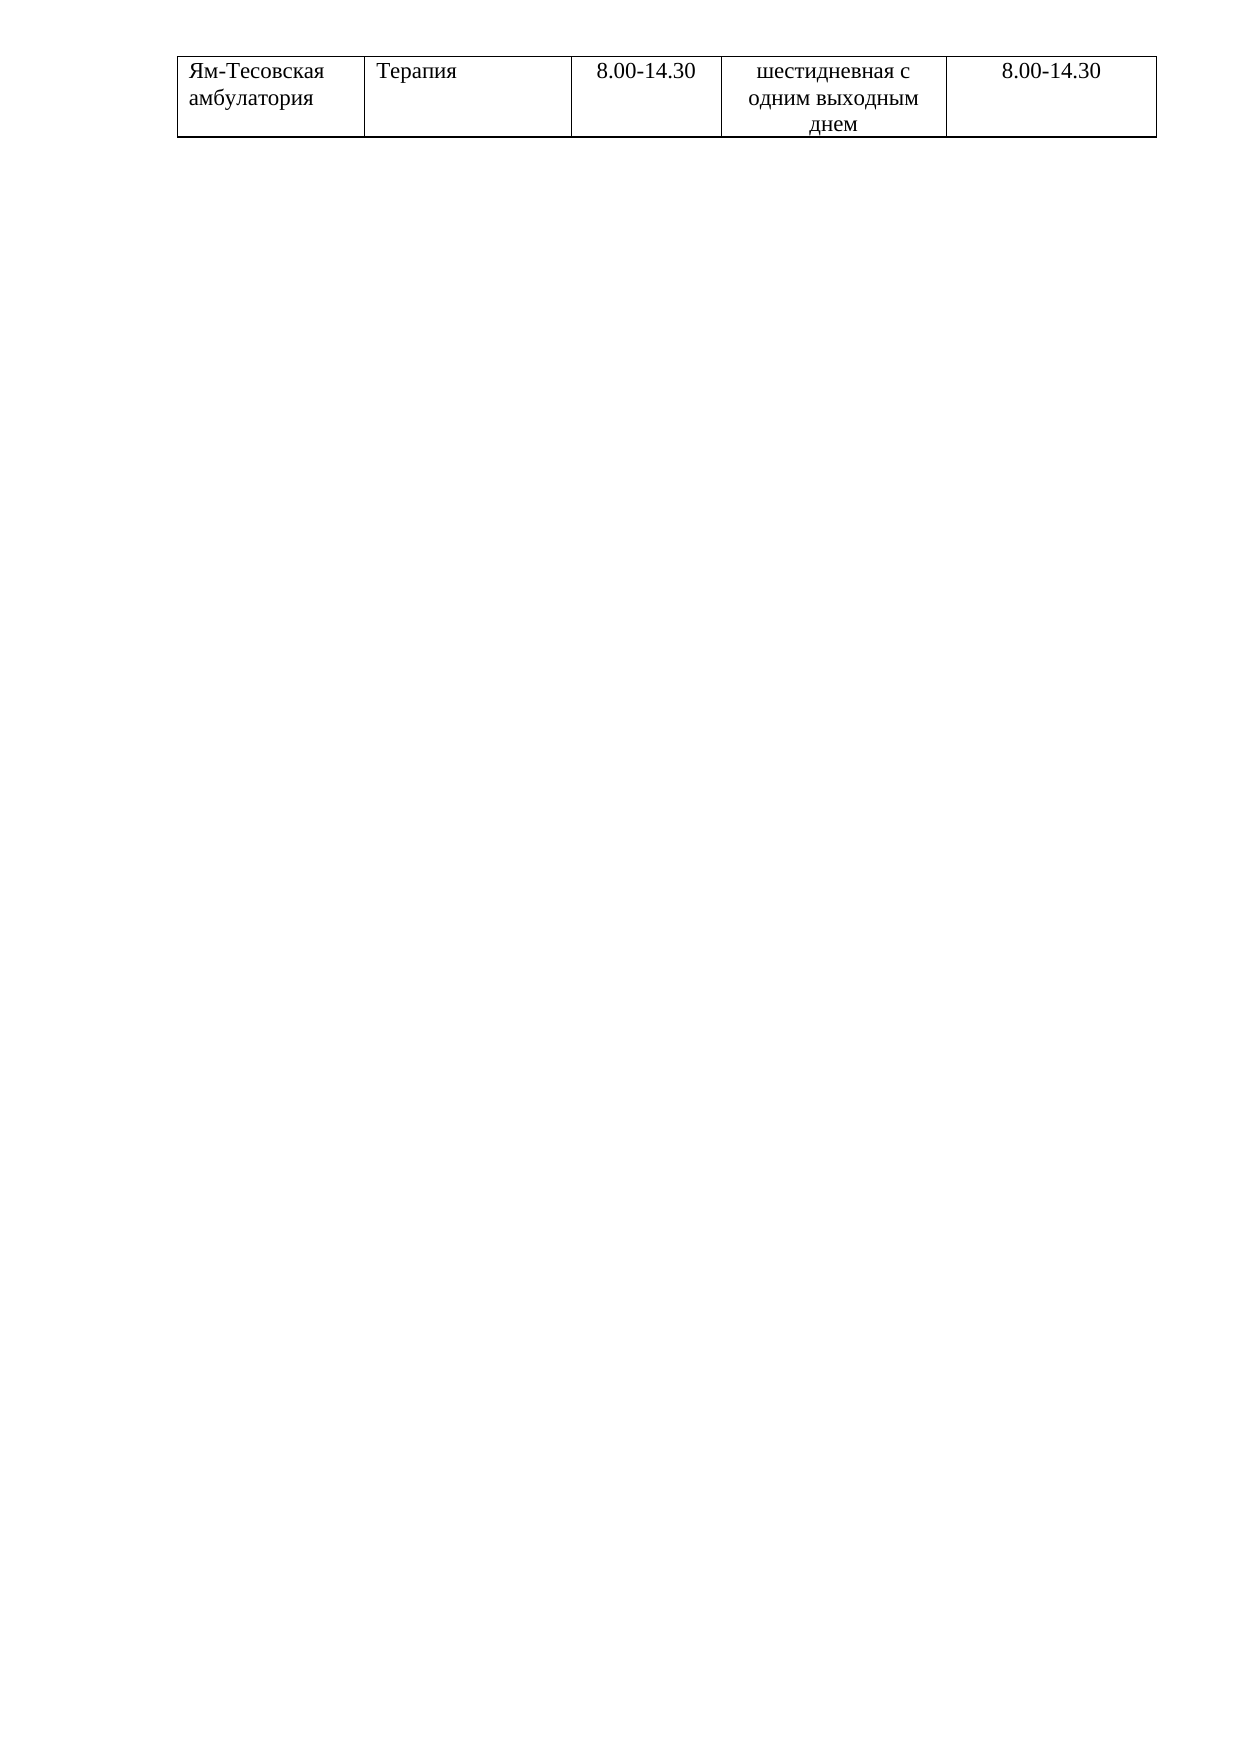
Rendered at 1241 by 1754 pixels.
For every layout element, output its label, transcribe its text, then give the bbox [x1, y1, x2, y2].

table_cell Терапия [365, 57, 571, 136]
table_cell Ям-Тесовская амбулатория [178, 57, 364, 136]
table_cell шестидневная с одним выходным днем [722, 57, 946, 136]
table_cell 8.00-14.30 [572, 57, 721, 136]
table_cell 8.00-14.30 [947, 57, 1156, 136]
